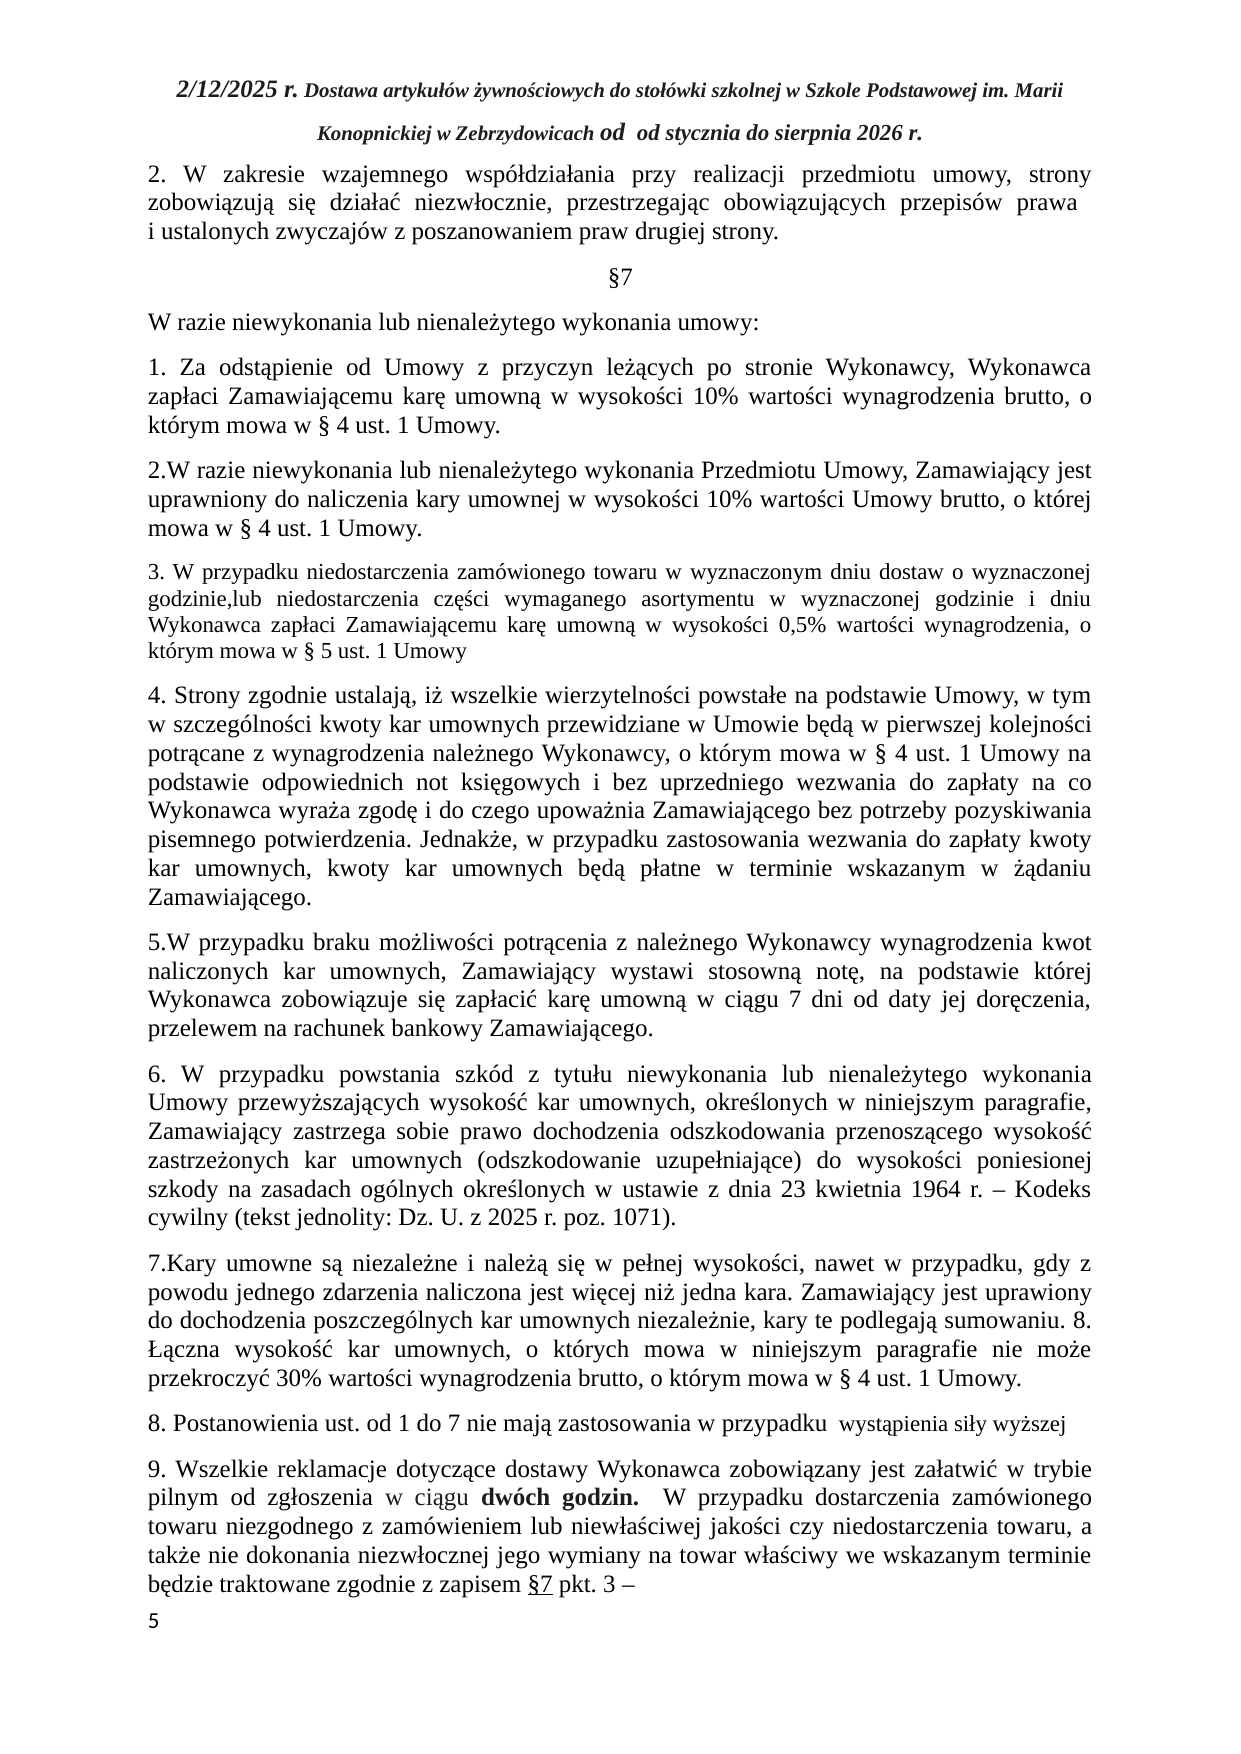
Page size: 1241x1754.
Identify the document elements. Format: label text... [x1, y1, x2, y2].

text 2.W razie niewykonania lub nienależytego wykonania Przedmiotu Umowy, Zamawiający jest uprawniony do naliczenia kary umownej w wysokości 10% wartości Umowy brutto, o której mowa w § 4 ust. 1 Umowy. [148, 455, 1093, 542]
text §7 [148, 262, 1093, 290]
text 9. Wszelkie reklamacje dotyczące dostawy Wykonawca zobowiązany jest załatwić w trybie pilnym od zgłoszenia w ciągu dwóch godzin. W przypadku dostarczenia zamówionego towaru niezgodnego z zamówieniem lub niewłaściwej jakości czy niedostarczenia towaru, a także nie dokonania niezwłocznej jego wymiany na towar właściwy we wskazanym terminie będzie traktowane zgodnie z zapisem §7 pkt. 3 – [148, 1454, 1093, 1597]
text 1. Za odstąpienie od Umowy z przyczyn leżących po stronie Wykonawcy, Wykonawca zapłaci Zamawiającemu karę umowną w wysokości 10% wartości wynagrodzenia brutto, o którym mowa w § 4 ust. 1 Umowy. [148, 352, 1093, 439]
text 5.W przypadku braku możliwości potrącenia z należnego Wykonawcy wynagrodzenia kwot naliczonych kar umownych, Zamawiający wystawi stosowną notę, na podstawie której Wykonawca zobowiązuje się zapłacić karę umowną w ciągu 7 dni od daty jej doręczenia, przelewem na rachunek bankowy Zamawiającego. [148, 927, 1093, 1042]
text W razie niewykonania lub nienależytego wykonania umowy: [148, 307, 1093, 336]
text 4. Strony zgodnie ustalają, iż wszelkie wierzytelności powstałe na podstawie Umowy, w tym w szczególności kwoty kar umownych przewidziane w Umowie będą w pierwszej kolejności potrącane z wynagrodzenia należnego Wykonawcy, o którym mowa w § 4 ust. 1 Umowy na podstawie odpowiednich not księgowych i bez uprzedniego wezwania do zapłaty na co Wykonawca wyraża zgodę i do czego upoważnia Zamawiającego bez potrzeby pozyskiwania pisemnego potwierdzenia. Jednakże, w przypadku zastosowania wezwania do zapłaty kwoty kar umownych, kwoty kar umownych będą płatne w terminie wskazanym w żądaniu Zamawiającego. [148, 680, 1093, 910]
text 6. W przypadku powstania szkód z tytułu niewykonania lub nienależytego wykonania Umowy przewyższających wysokość kar umownych, określonych w niniejszym paragrafie, Zamawiający zastrzega sobie prawo dochodzenia odszkodowania przenoszącego wysokość zastrzeżonych kar umownych (odszkodowanie uzupełniające) do wysokości poniesionej szkody na zasadach ogólnych określonych w ustawie z dnia 23 kwietnia 1964 r. – Kodeks cywilny (tekst jednolity: Dz. U. z 2025 r. poz. 1071). [148, 1059, 1093, 1231]
text 3. W przypadku niedostarczenia zamówionego towaru w wyznaczonym dniu dostaw o wyznaczonej godzinie,lub niedostarczenia części wymaganego asortymentu w wyznaczonej godzinie i dniu Wykonawca zapłaci Zamawiającemu karę umowną w wysokości 0,5% wartości wynagrodzenia, o którym mowa w § 5 ust. 1 Umowy [148, 558, 1093, 664]
text 7.Kary umowne są niezależne i należą się w pełnej wysokości, nawet w przypadku, gdy z powodu jednego zdarzenia naliczona jest więcej niż jedna kara. Zamawiający jest uprawiony do dochodzenia poszczególnych kar umownych niezależnie, kary te podlegają sumowaniu. 8. Łączna wysokość kar umownych, o których mowa w niniejszym paragrafie nie może przekroczyć 30% wartości wynagrodzenia brutto, o którym mowa w § 4 ust. 1 Umowy. [148, 1248, 1093, 1392]
text 2. W zakresie wzajemnego współdziałania przy realizacji przedmiotu umowy, strony zobowiązują się działać niezwłocznie, przestrzegając obowiązujących przepisów prawa i ustalonych zwyczajów z poszanowaniem praw drugiej strony. [148, 159, 1093, 245]
text 8. Postanowienia ust. od 1 do 7 nie mają zastosowania w przypadku wystąpienia siły wyższej [148, 1408, 1093, 1437]
